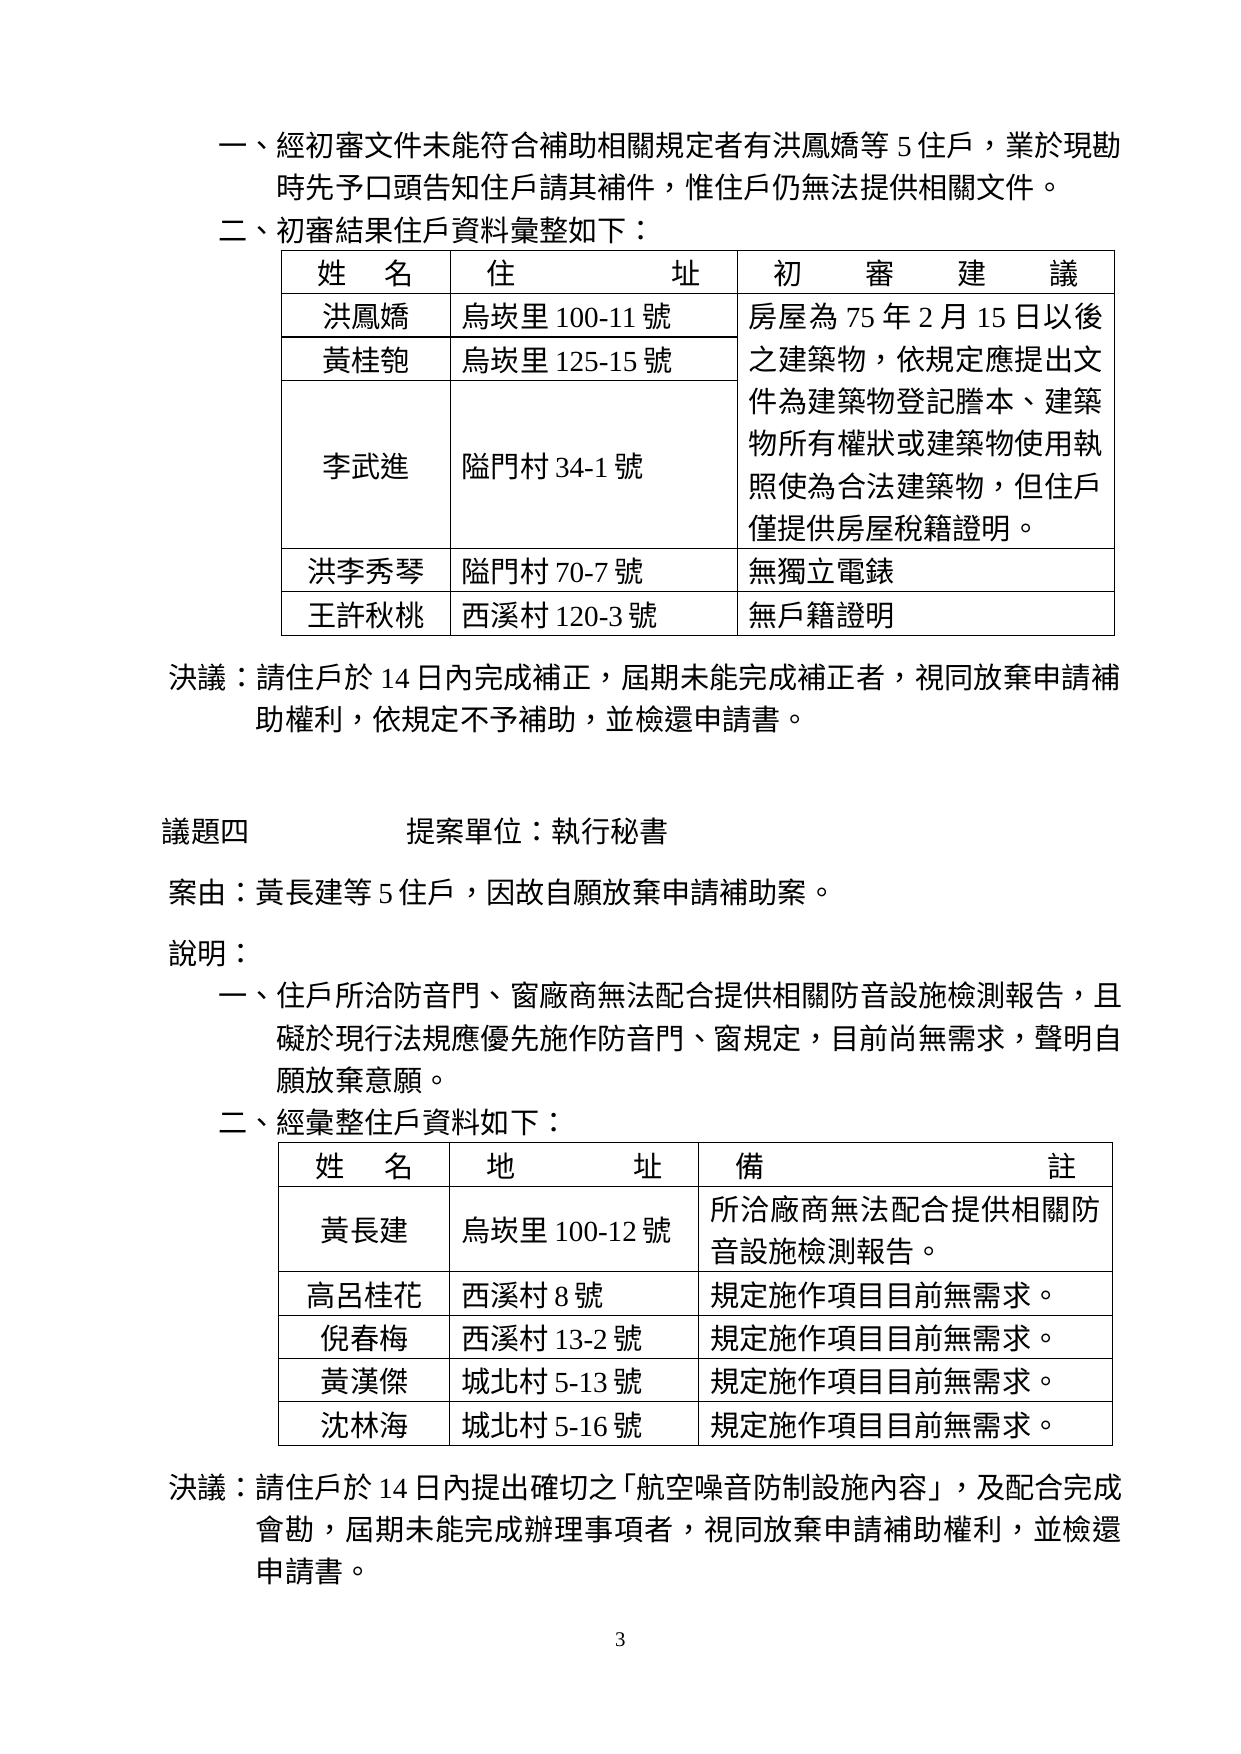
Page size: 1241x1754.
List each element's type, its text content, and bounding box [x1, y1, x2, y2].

table_cell 洪李秀琴 [282, 549, 450, 591]
table_cell 沈林海 [279, 1402, 449, 1444]
table_cell 洪鳳嬌 [282, 294, 450, 336]
table_header 初審建議 [738, 251, 1114, 293]
table_cell 規定施作項目目前無需求。 [699, 1316, 1112, 1358]
table_cell 無戶籍證明 [738, 592, 1114, 634]
table_header 姓名 [282, 251, 450, 293]
text 說明： [168, 931, 1122, 973]
table_cell 烏崁里100-12號 [450, 1187, 698, 1271]
table_cell 隘門村70-7號 [451, 549, 737, 591]
text 二、經彙整住戶資料如下： [218, 1100, 1122, 1142]
table_cell 高呂桂花 [279, 1272, 449, 1314]
table_cell 黃長建 [279, 1187, 449, 1271]
table_header 備註 [699, 1143, 1112, 1186]
table_cell 倪春梅 [279, 1316, 449, 1358]
text 一、住戶所洽防音門、窗廠商無法配合提供相關防音設施檢測報告，且礙於現行法規應優先施作防音門、窗規定，目前尚無需求，聲明自願放棄意願。 [218, 973, 1122, 1100]
text 案由：黃長建等5住戶，因故自願放棄申請補助案。 [168, 870, 1122, 912]
table_cell 黃桂匏 [282, 338, 450, 380]
table_cell 烏崁里100-11號 [451, 294, 737, 336]
table_cell 房屋為75年2月15日以後之建築物，依規定應提出文件為建築物登記謄本、建築物所有權狀或建築物使用執照使為合法建築物，但住戶僅提供房屋稅籍證明。 [738, 294, 1114, 548]
text 一、經初審文件未能符合補助相關規定者有洪鳳嬌等5住戶，業於現勘時先予口頭告知住戶請其補件，惟住戶仍無法提供相關文件。 [218, 123, 1122, 207]
table_cell 規定施作項目目前無需求。 [699, 1402, 1112, 1444]
table_cell 所洽廠商無法配合提供相關防音設施檢測報告。 [699, 1187, 1112, 1271]
table_cell 規定施作項目目前無需求。 [699, 1272, 1112, 1314]
table_cell 李武進 [282, 381, 450, 548]
text 決議：請住戶於14日內完成補正，屆期未能完成補正者，視同放棄申請補助權利，依規定不予補助，並檢還申請書。 [168, 654, 1122, 739]
table_cell 西溪村13-2號 [450, 1316, 698, 1358]
text 二、初審結果住戶資料彙整如下： [218, 207, 1122, 250]
table_header 姓名 [279, 1143, 449, 1186]
table_cell 西溪村8號 [450, 1272, 698, 1314]
text 議題四 提案單位：執行秘書 [162, 809, 1122, 851]
table_cell 隘門村34-1號 [451, 381, 737, 548]
table_cell 規定施作項目目前無需求。 [699, 1359, 1112, 1401]
table_cell 烏崁里125-15號 [451, 338, 737, 380]
table_cell 城北村5-16號 [450, 1402, 698, 1444]
table_cell 王許秋桃 [282, 592, 450, 634]
table_header 地址 [450, 1143, 698, 1186]
table_cell 城北村5-13號 [450, 1359, 698, 1401]
table_header 住址 [451, 251, 737, 293]
table_cell 黃漢傑 [279, 1359, 449, 1401]
text 決議：請住戶於14日內提出確切之「航空噪音防制設施內容」，及配合完成會勘，屆期未能完成辦理事項者，視同放棄申請補助權利，並檢還申請書。 [168, 1464, 1122, 1591]
table_cell 西溪村120-3號 [451, 592, 737, 634]
table_cell 無獨立電錶 [738, 549, 1114, 591]
